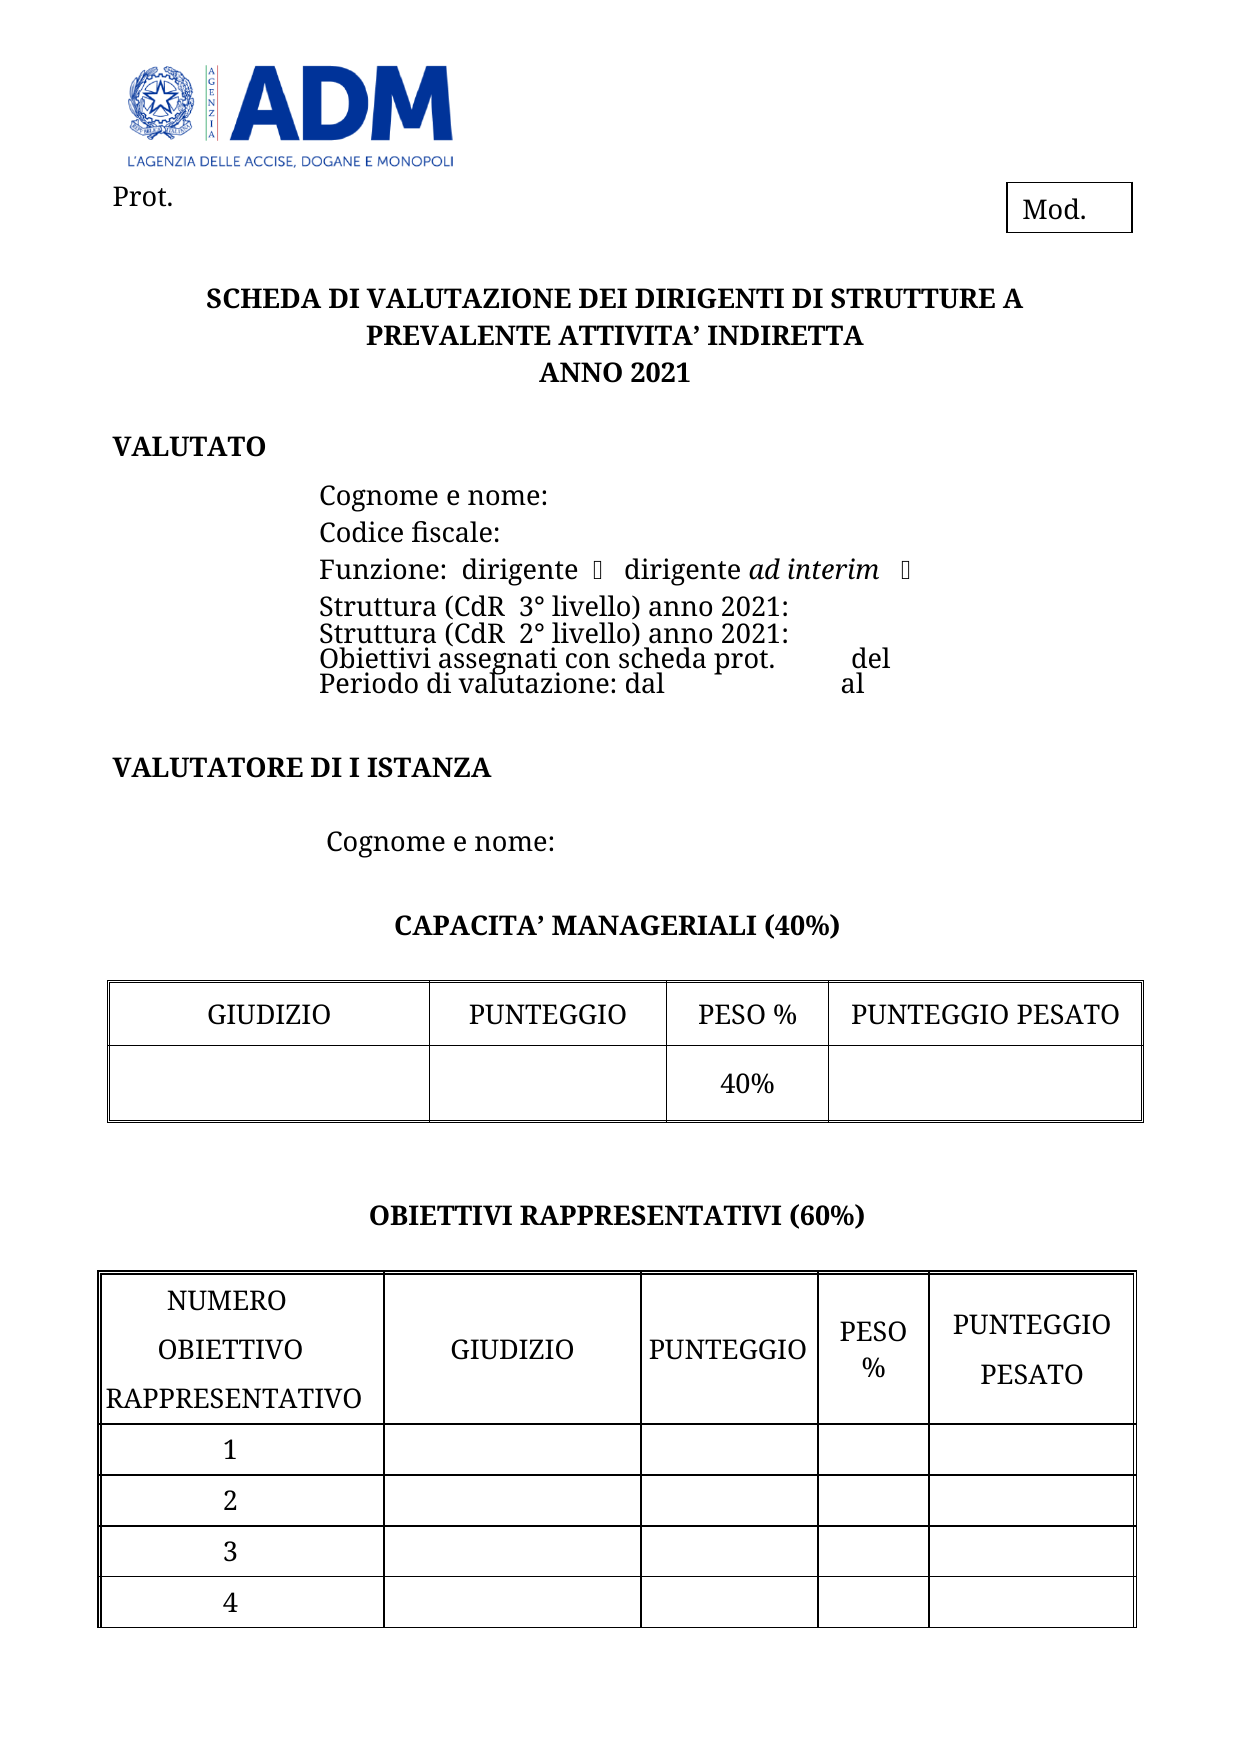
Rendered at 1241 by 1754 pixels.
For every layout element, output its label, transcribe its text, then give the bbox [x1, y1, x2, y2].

text VALUTATO [112, 427, 1122, 464]
table_cell [385, 1476, 640, 1525]
table_cell 3 [102, 1527, 383, 1576]
table_cell [829, 1046, 1141, 1119]
table_cell [819, 1425, 928, 1474]
table_cell [642, 1425, 817, 1474]
table_cell [642, 1577, 817, 1627]
table_cell [930, 1577, 1133, 1627]
table_header PUNTEGGIO [430, 983, 666, 1045]
text Struttura (CdR 2° livello) anno 2021: [112, 624, 1122, 649]
table_header PUNTEGGIO [642, 1275, 817, 1423]
table_cell 4 [102, 1577, 383, 1627]
text OBIETTIVI RAPPRESENTATIVI (60%) [112, 1196, 1122, 1233]
text Codice fiscale: [245, 513, 1122, 550]
table_cell [319, 859, 1064, 906]
table_cell [385, 1527, 640, 1576]
table_cell [385, 1577, 640, 1627]
table_header NUMERO OBIETTIVO RAPPRESENTATIVO [102, 1275, 383, 1423]
table_header Cognome e nome: [319, 785, 1064, 859]
table_cell [819, 1527, 928, 1576]
table_header PESO % [667, 983, 828, 1045]
table_header GIUDIZIO [110, 983, 429, 1045]
table_cell 1 [102, 1425, 383, 1474]
table_cell 40% [667, 1046, 828, 1119]
text Struttura (CdR 3° livello) anno 2021: [245, 587, 1122, 624]
subtitle VALUTATORE DI I ISTANZA [112, 748, 1147, 785]
table_cell [819, 1577, 928, 1627]
table_cell [930, 1425, 1133, 1474]
table_header PESO % [819, 1275, 928, 1423]
table_header PUNTEGGIO PESATO [930, 1275, 1133, 1423]
text ANNO 2021 [142, 353, 1088, 390]
table_cell [642, 1527, 817, 1576]
text SCHEDA DI VALUTAZIONE DEI DIRIGENTI DI STRUTTURE A PREVALENTE ATTIVITA’ INDIRETTA [142, 279, 1088, 353]
table_cell [930, 1476, 1133, 1525]
table_cell [819, 1476, 928, 1525]
table_cell [110, 1046, 429, 1119]
table_cell [385, 1425, 640, 1474]
table_cell [642, 1476, 817, 1525]
text Obiettivi assegnati con scheda prot. del [112, 649, 1122, 674]
text CAPACITA’ MANAGERIALI (40%) [112, 906, 1122, 943]
table_cell 2 [102, 1476, 383, 1525]
table_header PUNTEGGIO PESATO [829, 983, 1141, 1045]
text Cognome e nome: [112, 476, 1122, 513]
table_header GIUDIZIO [385, 1275, 640, 1423]
table_cell [930, 1527, 1133, 1576]
text Funzione: dirigente  dirigente ad interim  [245, 550, 1122, 587]
text Periodo di valutazione: dal al [112, 674, 1122, 699]
table_cell [430, 1046, 666, 1119]
